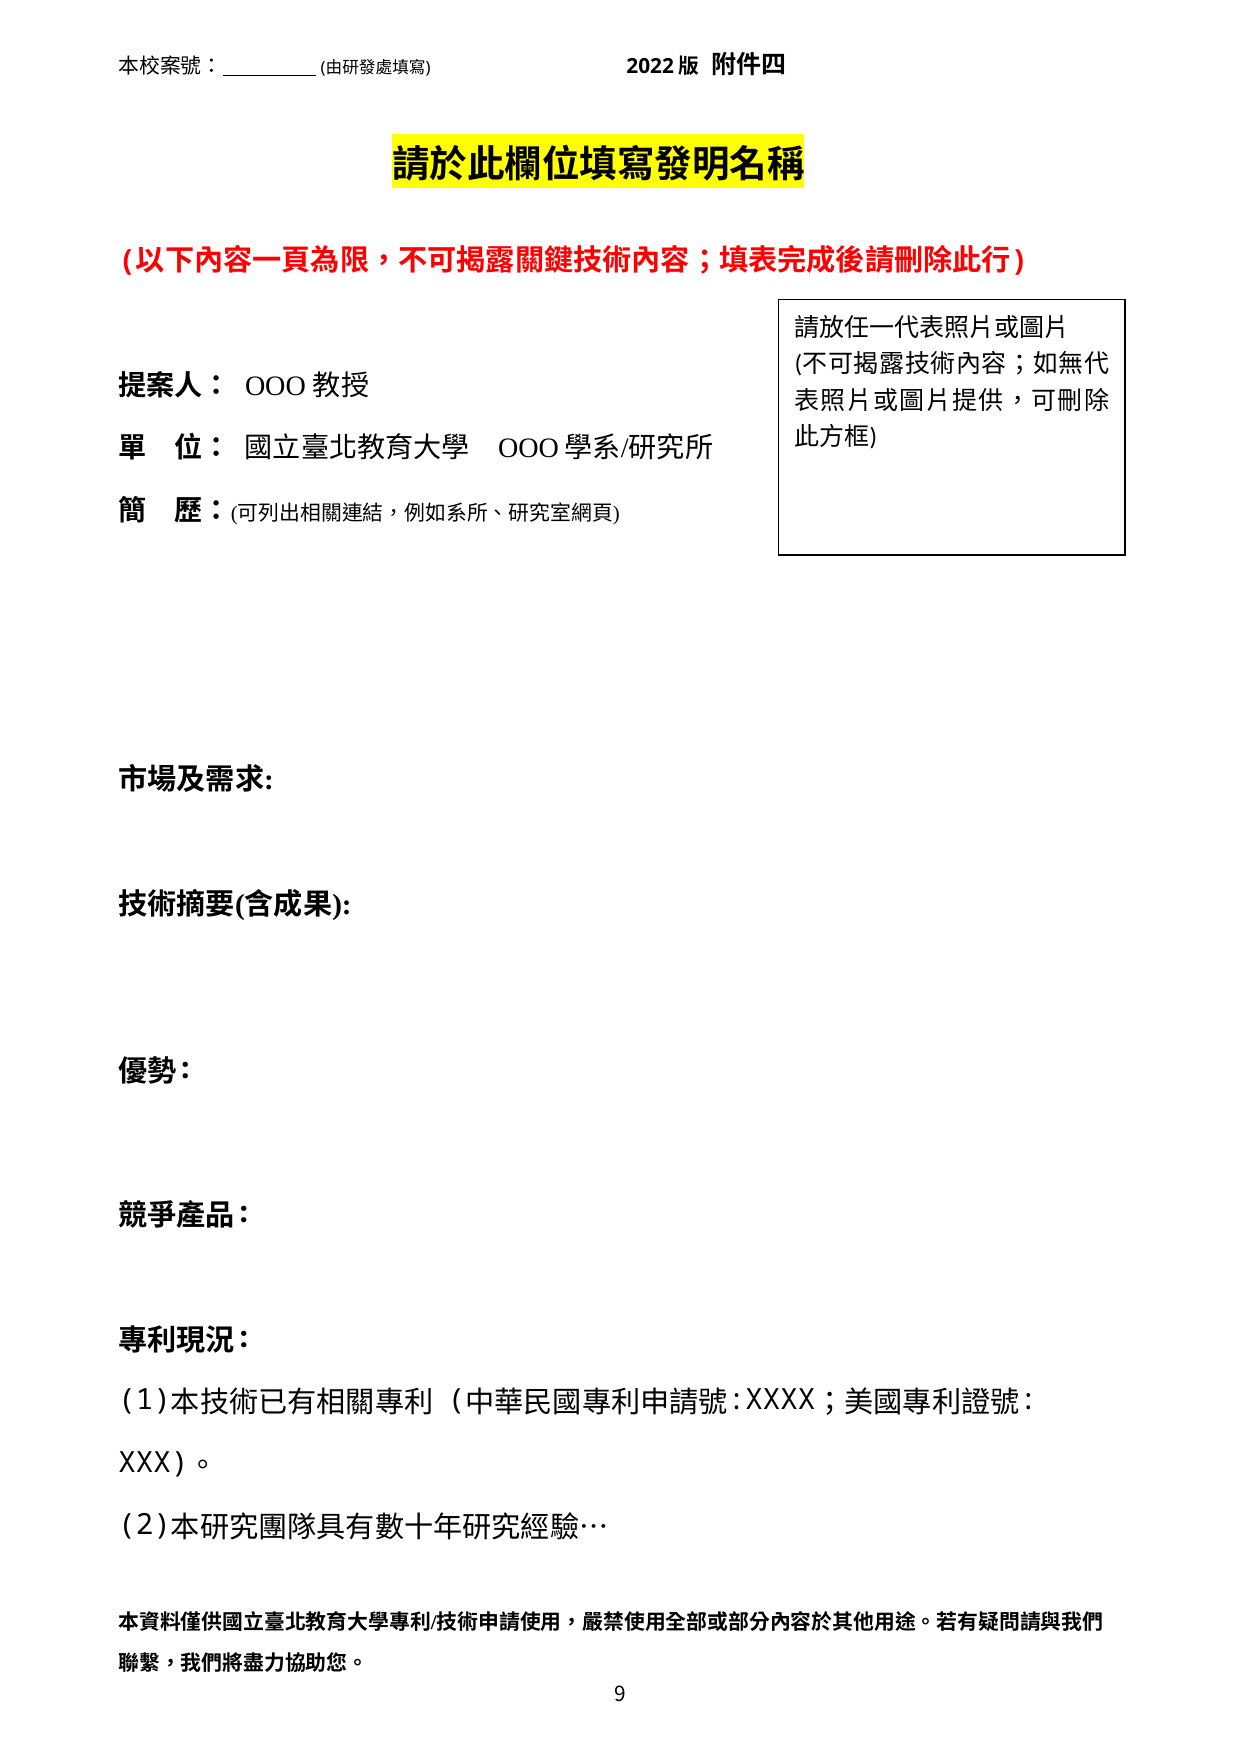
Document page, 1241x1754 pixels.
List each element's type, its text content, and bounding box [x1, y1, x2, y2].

text 專利現況: [118, 1316, 1122, 1378]
text 提案人： OOO 教授 [118, 341, 778, 403]
text (不可揭露技術內容；如無代表照片或圖片提供，可刪除此方框) [794, 344, 1109, 453]
text 簡 歷：(可列出相關連結，例如系所、研究室網頁) [118, 466, 778, 528]
text 市場及需求: [118, 735, 1122, 797]
text 請放任一代表照片或圖片 [794, 308, 1109, 344]
text 競爭產品: [118, 1191, 1122, 1253]
text (1)本技術已有相關專利 (中華民國專利申請號:XXXX；美國專利證號: XXX)。 [118, 1378, 1122, 1503]
text (以下內容一頁為限，不可揭露關鍵技術內容；填表完成後請刪除此行) [118, 91, 1122, 278]
text 單 位： 國立臺北教育大學 OOO學系/研究所 [118, 403, 778, 466]
text 請於此欄位填寫發明名稱 [133, 134, 1082, 188]
text (2)本研究團隊具有數十年研究經驗… [118, 1503, 1122, 1566]
text 技術摘要(含成果): [118, 860, 1122, 922]
text 優勢: [118, 1047, 1122, 1110]
